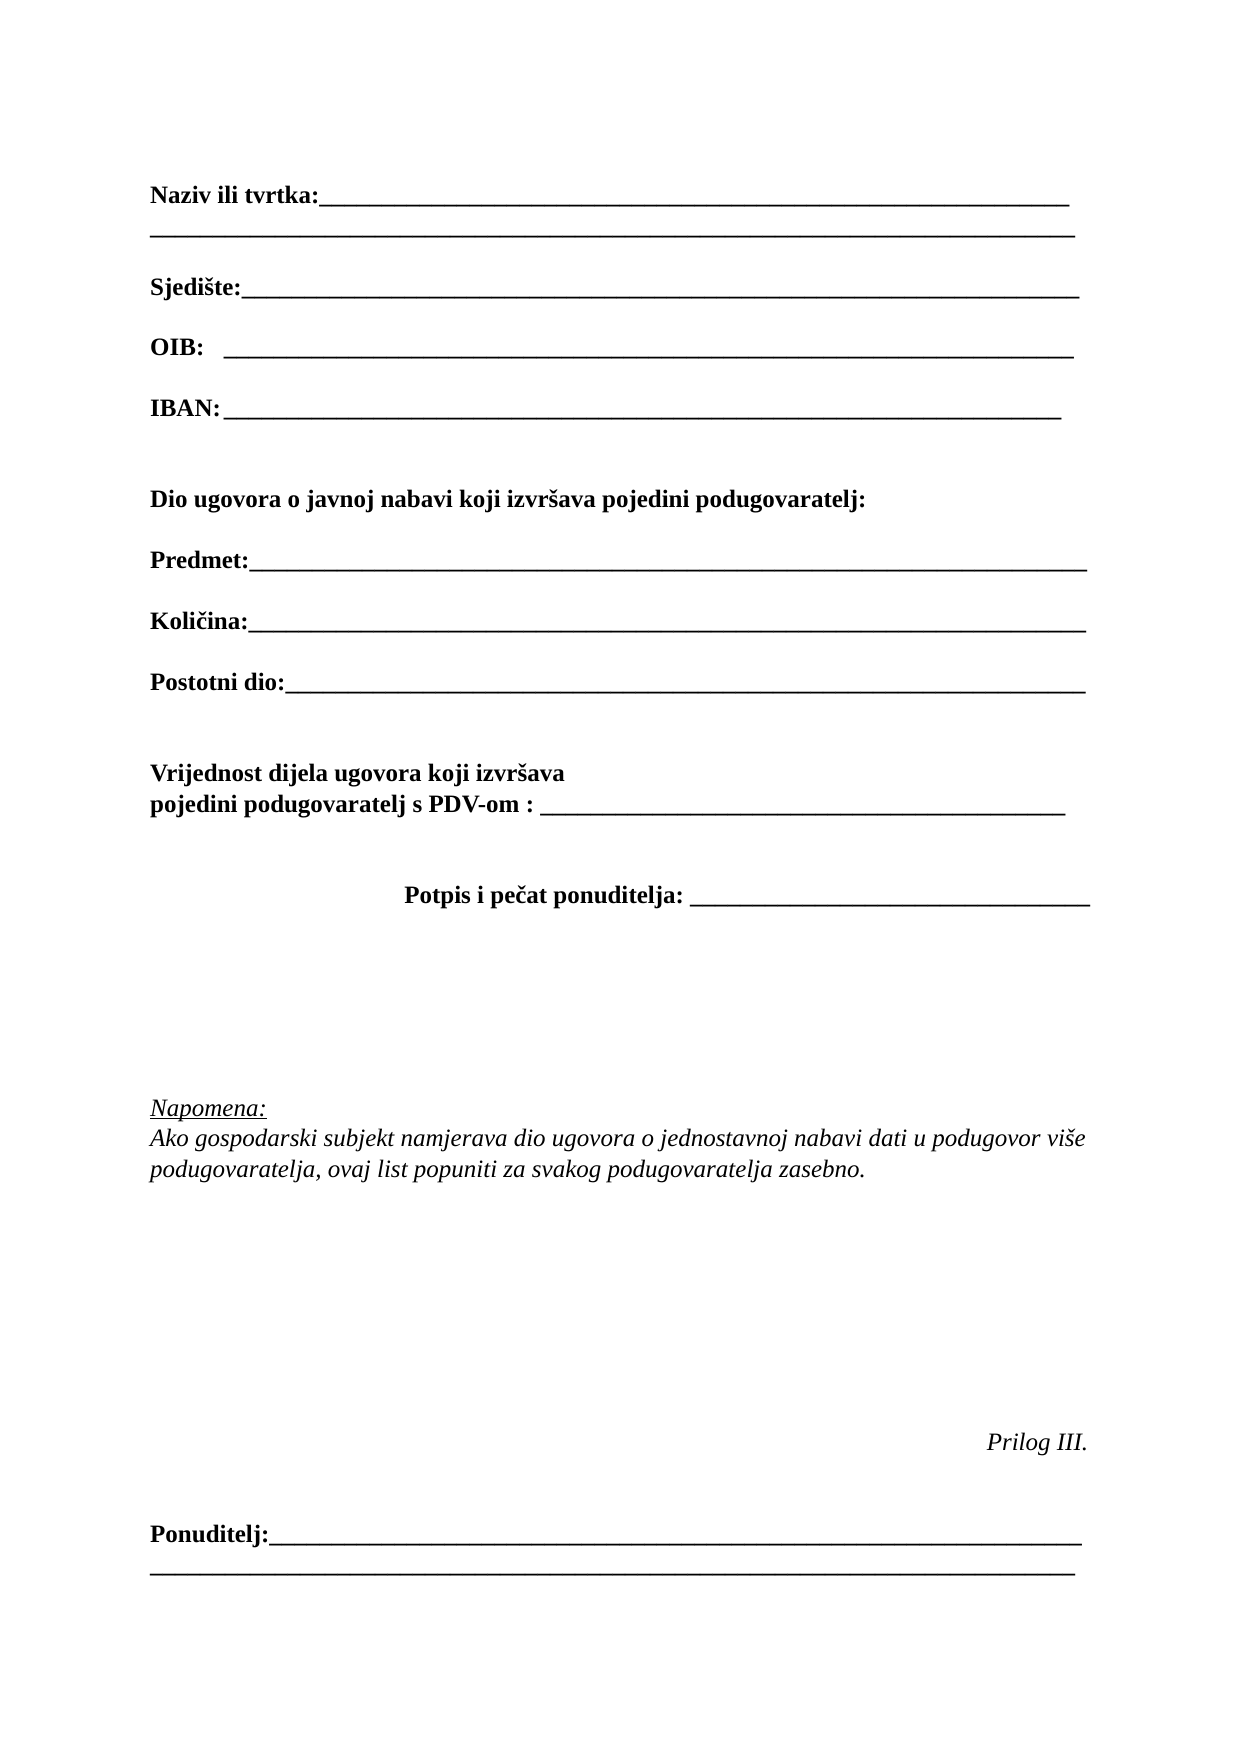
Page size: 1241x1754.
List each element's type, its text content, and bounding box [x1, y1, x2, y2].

text __________________________________________________________________________ [150, 211, 1090, 239]
text Ponuditelj:___________________________________________________________________________________________________________________________________________ [150, 1519, 1090, 1578]
text Postotni dio:________________________________________________________________ [150, 667, 1090, 696]
text Predmet:___________________________________________________________________ [150, 545, 1090, 574]
text Sjedište:___________________________________________________________________ [150, 272, 1090, 300]
text Količina:___________________________________________________________________ [150, 606, 1090, 635]
text Napomena: [150, 1093, 1090, 1122]
text pojedini podugovaratelj s PDV-om : __________________________________________ [150, 789, 1090, 817]
text Potpis i pečat ponuditelja: ________________________________ [150, 880, 1090, 909]
text Dio ugovora o javnoj nabavi koji izvršava pojedini podugovaratelj: [150, 484, 1090, 513]
text Naziv ili tvrtka:____________________________________________________________ [150, 180, 1090, 209]
text OIB: ____________________________________________________________________ [150, 332, 1090, 361]
text Vrijednost dijela ugovora koji izvršava [150, 758, 1090, 787]
text Ako gospodarski subjekt namjerava dio ugovora o jednostavnoj nabavi dati u podugovor više podugovaratelja, ovaj list popuniti za svakog podugovaratelja zasebno. [150, 1123, 1090, 1182]
text Prilog III. [150, 1427, 1090, 1456]
text IBAN: ___________________________________________________________________ [150, 393, 1090, 422]
